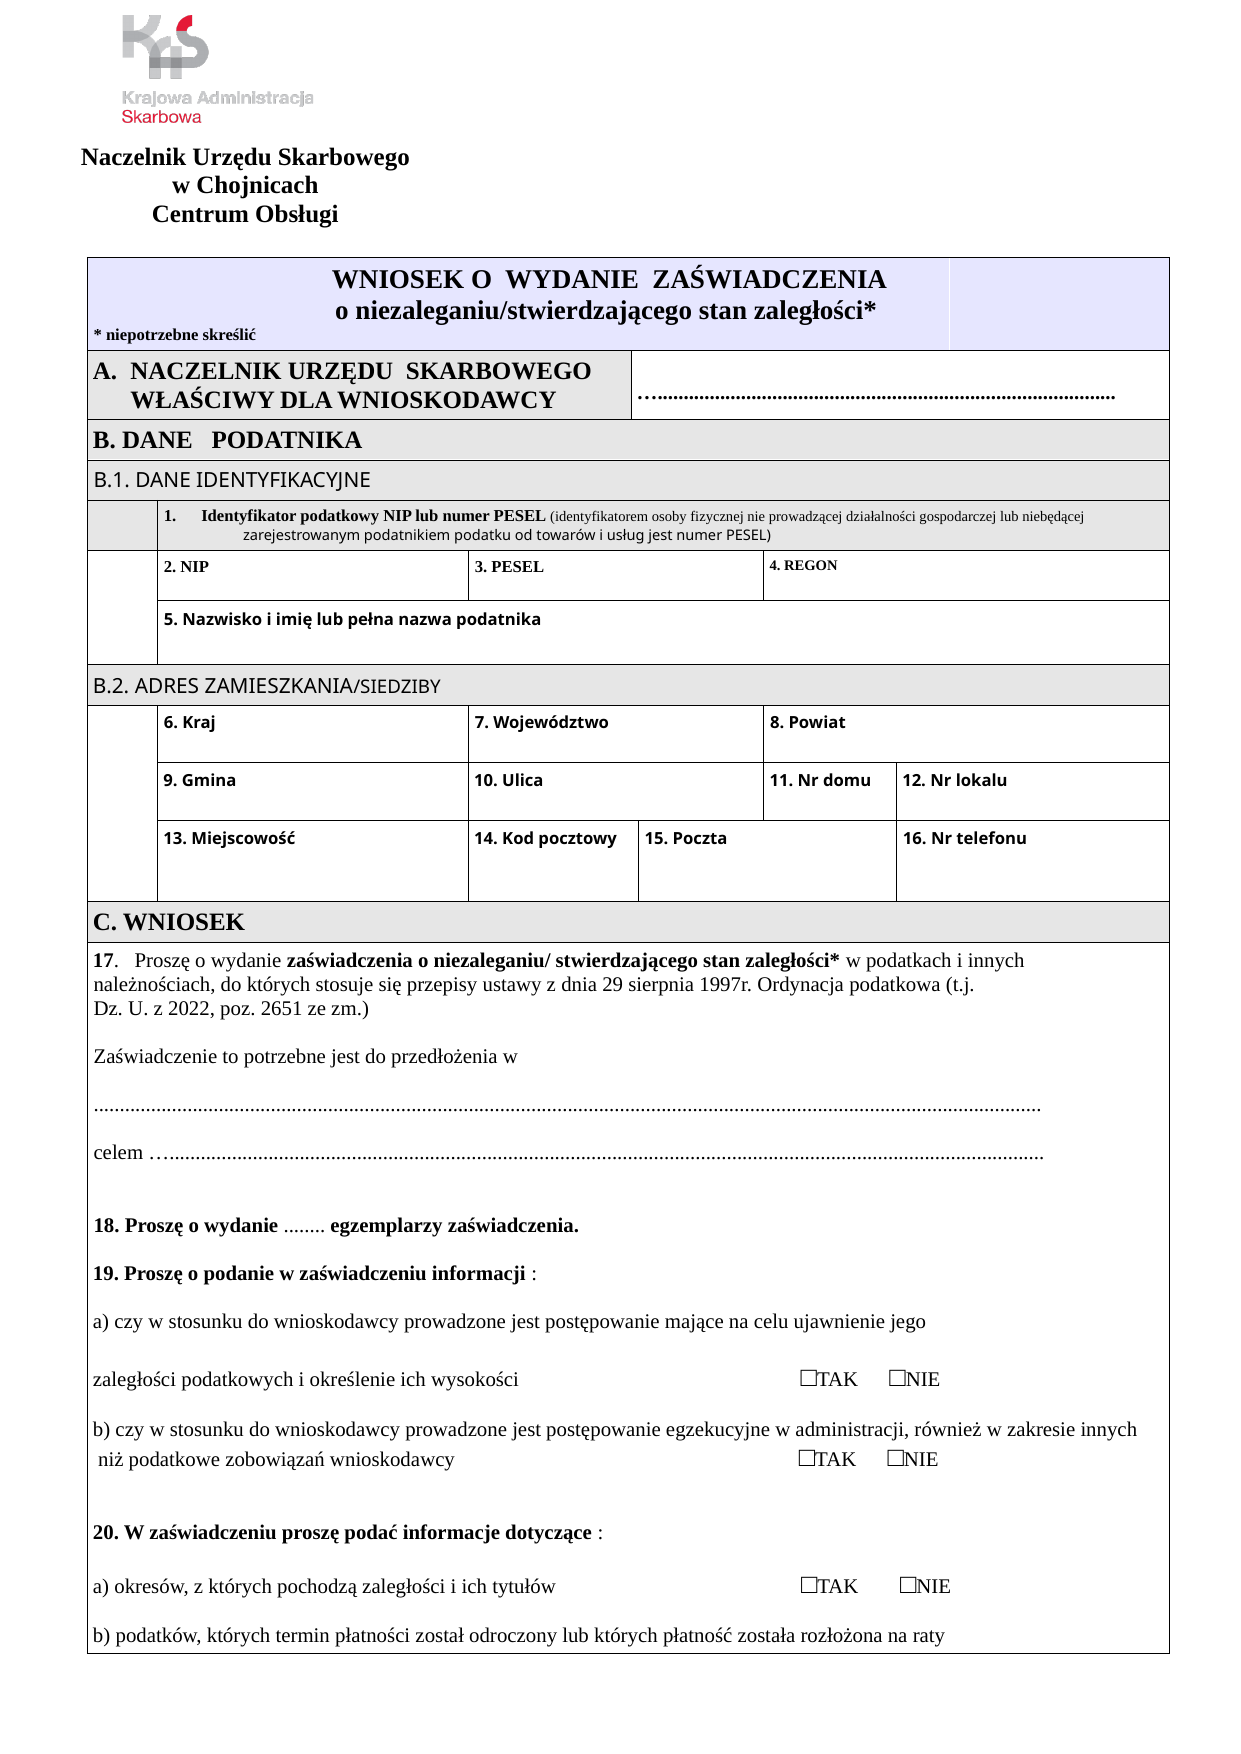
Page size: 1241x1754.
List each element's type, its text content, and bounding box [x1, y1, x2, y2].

table_header [950, 258, 1169, 350]
table_cell C. WNIOSEK [88, 902, 1169, 942]
table_cell [88, 551, 157, 664]
table_cell 14. Kod pocztowy [469, 821, 638, 901]
table_cell 3. PESEL [469, 551, 763, 600]
table_header [935, 258, 949, 350]
table_cell 16. Nr telefonu [897, 821, 1169, 901]
table_cell 9. Gmina [158, 763, 468, 820]
table_cell B. DANE PODATNIKA [88, 420, 1169, 459]
table_cell 17. Proszę o wydanie zaświadczenia o niezaleganiu/ stwierdzającego stan zaległości* w podatkach i innych należnościach, do których stosuje się przepisy ustawy z dnia 29 sierpnia 1997r. Ordynacja podatkowa (t.j. Dz. U. z 2022, poz. 2651 ze zm.) Zaświadczenie to potrzebne jest do przedłożenia w ...................................................................................................................................................................................... celem …........................................................................................................................................................................ 18. Proszę o wydanie ........ egzemplarzy zaświadczenia. 19. Proszę o podanie w zaświadczeniu informacji : a) czy w stosunku do wnioskodawcy prowadzone jest postępowanie mające na celu ujawnienie jego zaległości podatkowych i określenie ich wysokości □TAK □NIE b) czy w stosunku do wnioskodawcy prowadzone jest postępowanie egzekucyjne w administracji, również w zakresie innych niż podatkowe zobowiązań wnioskodawcy □TAK □NIE 20. W zaświadczeniu proszę podać informacje dotyczące : a) okresów, z których pochodzą zaległości i ich tytułów □TAK □NIE b) podatków, których termin płatności został odroczony lub których płatność została rozłożona na raty [88, 943, 1169, 1653]
table_cell 12. Nr lokalu [897, 763, 1169, 820]
table_cell B.1. DANE IDENTYFIKACYJNE [88, 461, 1169, 500]
picture [121, 15, 313, 131]
table_header WNIOSEK O WYDANIE ZAŚWIADCZENIA o niezaleganiu/stwierdzającego stan zaległości* * niepotrzebne skreślić [88, 258, 935, 350]
table_cell NACZELNIK URZĘDU SKARBOWEGO WŁAŚCIWY DLA WNIOSKODAWCY [88, 351, 631, 419]
table_cell 7. Województwo [469, 706, 763, 762]
table_cell [88, 706, 157, 901]
table_cell [88, 501, 157, 550]
table_cell B.2. ADRES ZAMIESZKANIA/SIEDZIBY [88, 665, 1169, 705]
table_cell 15. Poczta [639, 821, 763, 901]
table_cell 4. REGON [764, 551, 1169, 600]
table_cell 10. Ulica [469, 763, 763, 820]
table_cell 11. Nr domu [764, 763, 896, 820]
table_cell …........................................................................................ [632, 351, 1169, 419]
table_cell 5. Nazwisko i imię lub pełna nazwa podatnika [158, 601, 1169, 664]
table_cell 13. Miejscowość [158, 821, 468, 901]
table_cell 6. Kraj [158, 706, 468, 762]
table_cell 2. NIP [158, 551, 468, 600]
table_cell 8. Powiat [764, 706, 1169, 762]
table_cell 1. Identyfikator podatkowy NIP lub numer PESEL (identyfikatorem osoby fizycznej nie prowadzącej działalności gospodarczej lub niebędącej zarejestrowanym podatnikiem podatku od towarów i usług jest numer PESEL) [158, 501, 1169, 550]
table_cell [764, 821, 896, 901]
